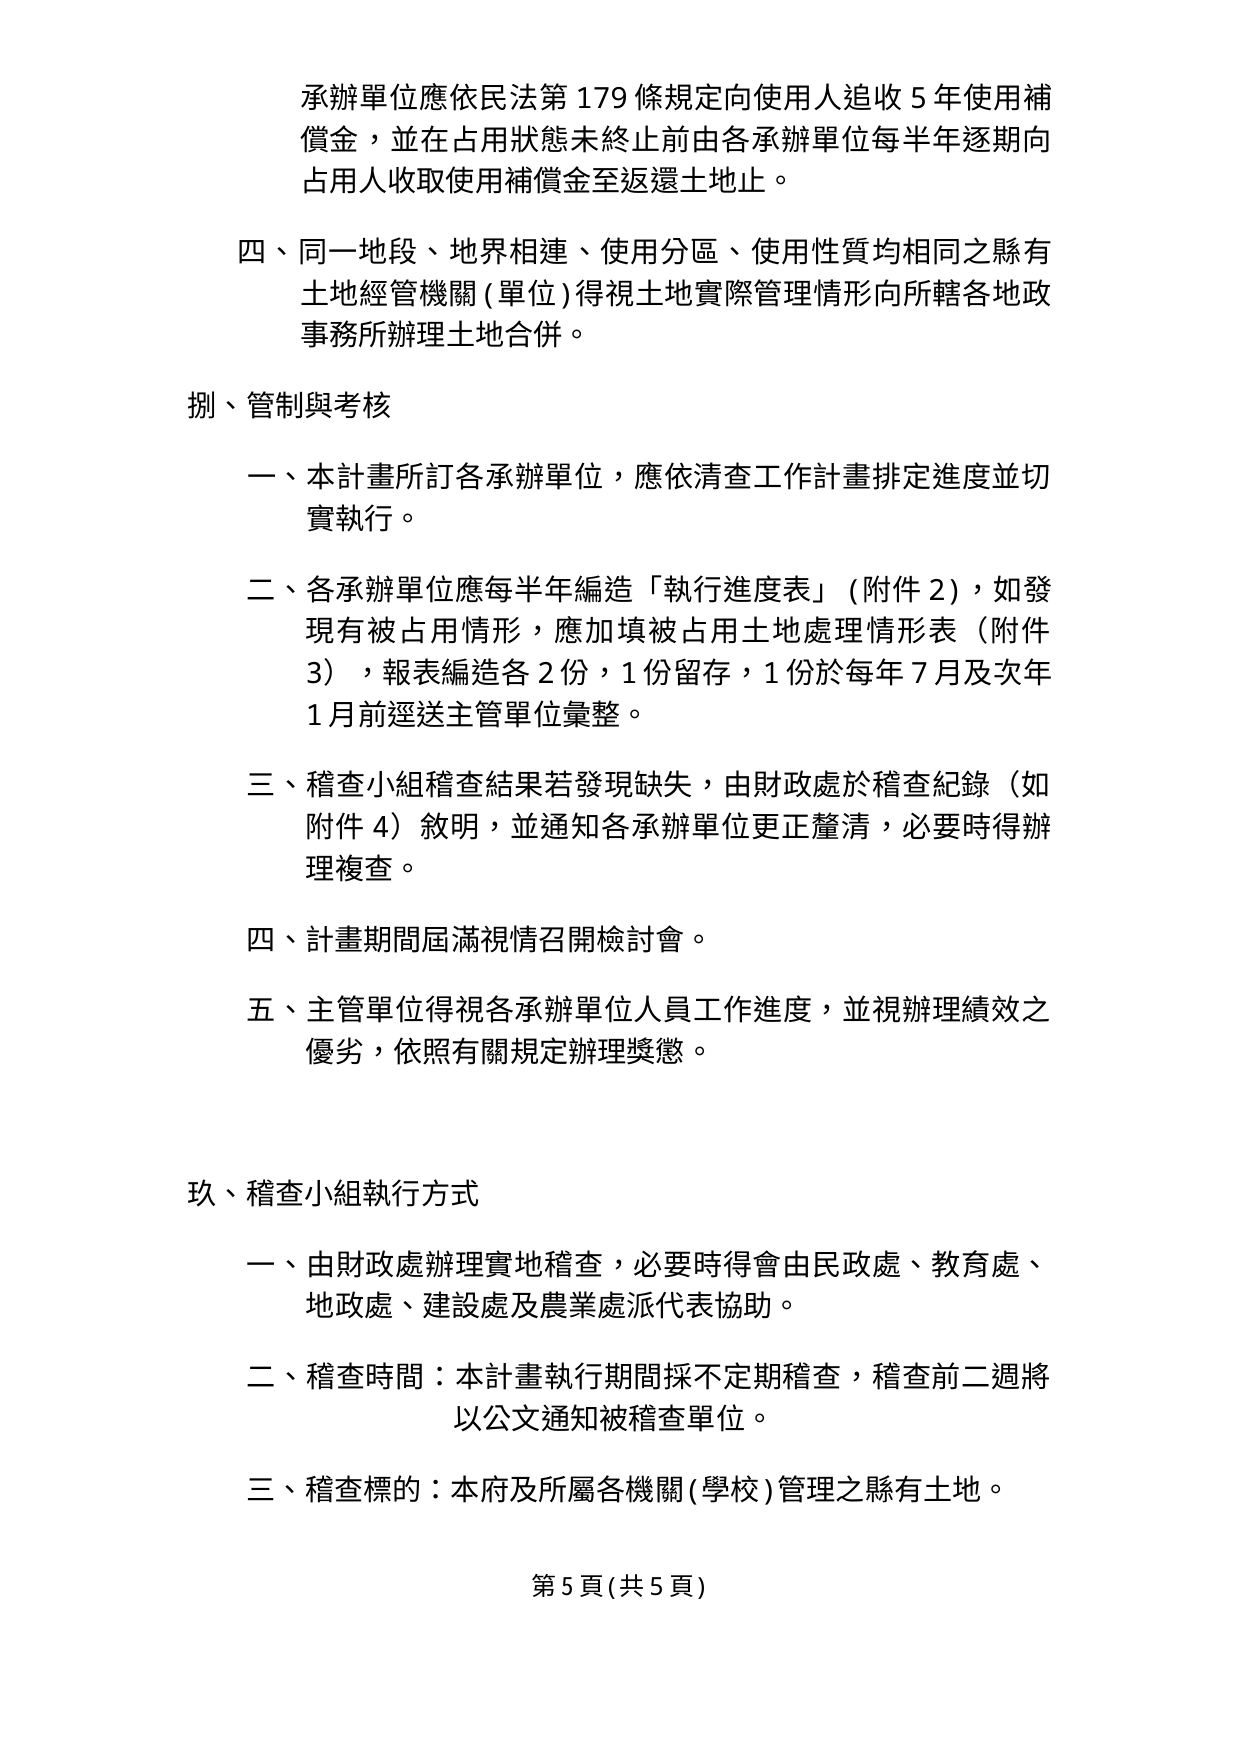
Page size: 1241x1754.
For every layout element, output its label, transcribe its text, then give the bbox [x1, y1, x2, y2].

text 承辦單位應依民法第179條規定向使用人追收5年使用補償金，並在占用狀態未終止前由各承辦單位每半年逐期向占用人收取使用補償金至返還土地止。 [300, 75, 1053, 200]
text 捌、管制與考核 [187, 383, 1053, 425]
text 二、稽查時間：本計畫執行期間採不定期稽查，稽查前二週將以公文通知被稽查單位。 [246, 1354, 1053, 1437]
text 三、稽查標的：本府及所屬各機關(學校)管理之縣有土地。 [187, 1467, 1053, 1508]
text 三、稽查小組稽查結果若發現缺失，由財政處於稽查紀錄（如附件4）敘明，並通知各承辦單位更正釐清，必要時得辦理複查。 [247, 762, 1053, 887]
text 四、計畫期間屆滿視情召開檢討會。 [247, 917, 1053, 958]
text 二、各承辦單位應每半年編造「執行進度表」(附件2)，如發現有被占用情形，應加填被占用土地處理情形表（附件3），報表編造各2份，1份留存，1份於每年7月及次年1月前逕送主管單位彙整。 [246, 567, 1053, 733]
text 四、同一地段、地界相連、使用分區、使用性質均相同之縣有土地經管機關(單位)得視土地實際管理情形向所轄各地政事務所辦理土地合併。 [237, 229, 1053, 354]
text 玖、稽查小組執行方式 [187, 1171, 1053, 1212]
text 一、由財政處辦理實地稽查，必要時得會由民政處、教育處、地政處、建設處及農業處派代表協助。 [246, 1242, 1053, 1325]
text 五、主管單位得視各承辦單位人員工作進度，並視辦理績效之優劣，依照有關規定辦理獎懲。 [247, 987, 1053, 1071]
text 一、本計畫所訂各承辦單位，應依清查工作計畫排定進度並切實執行。 [247, 454, 1053, 537]
